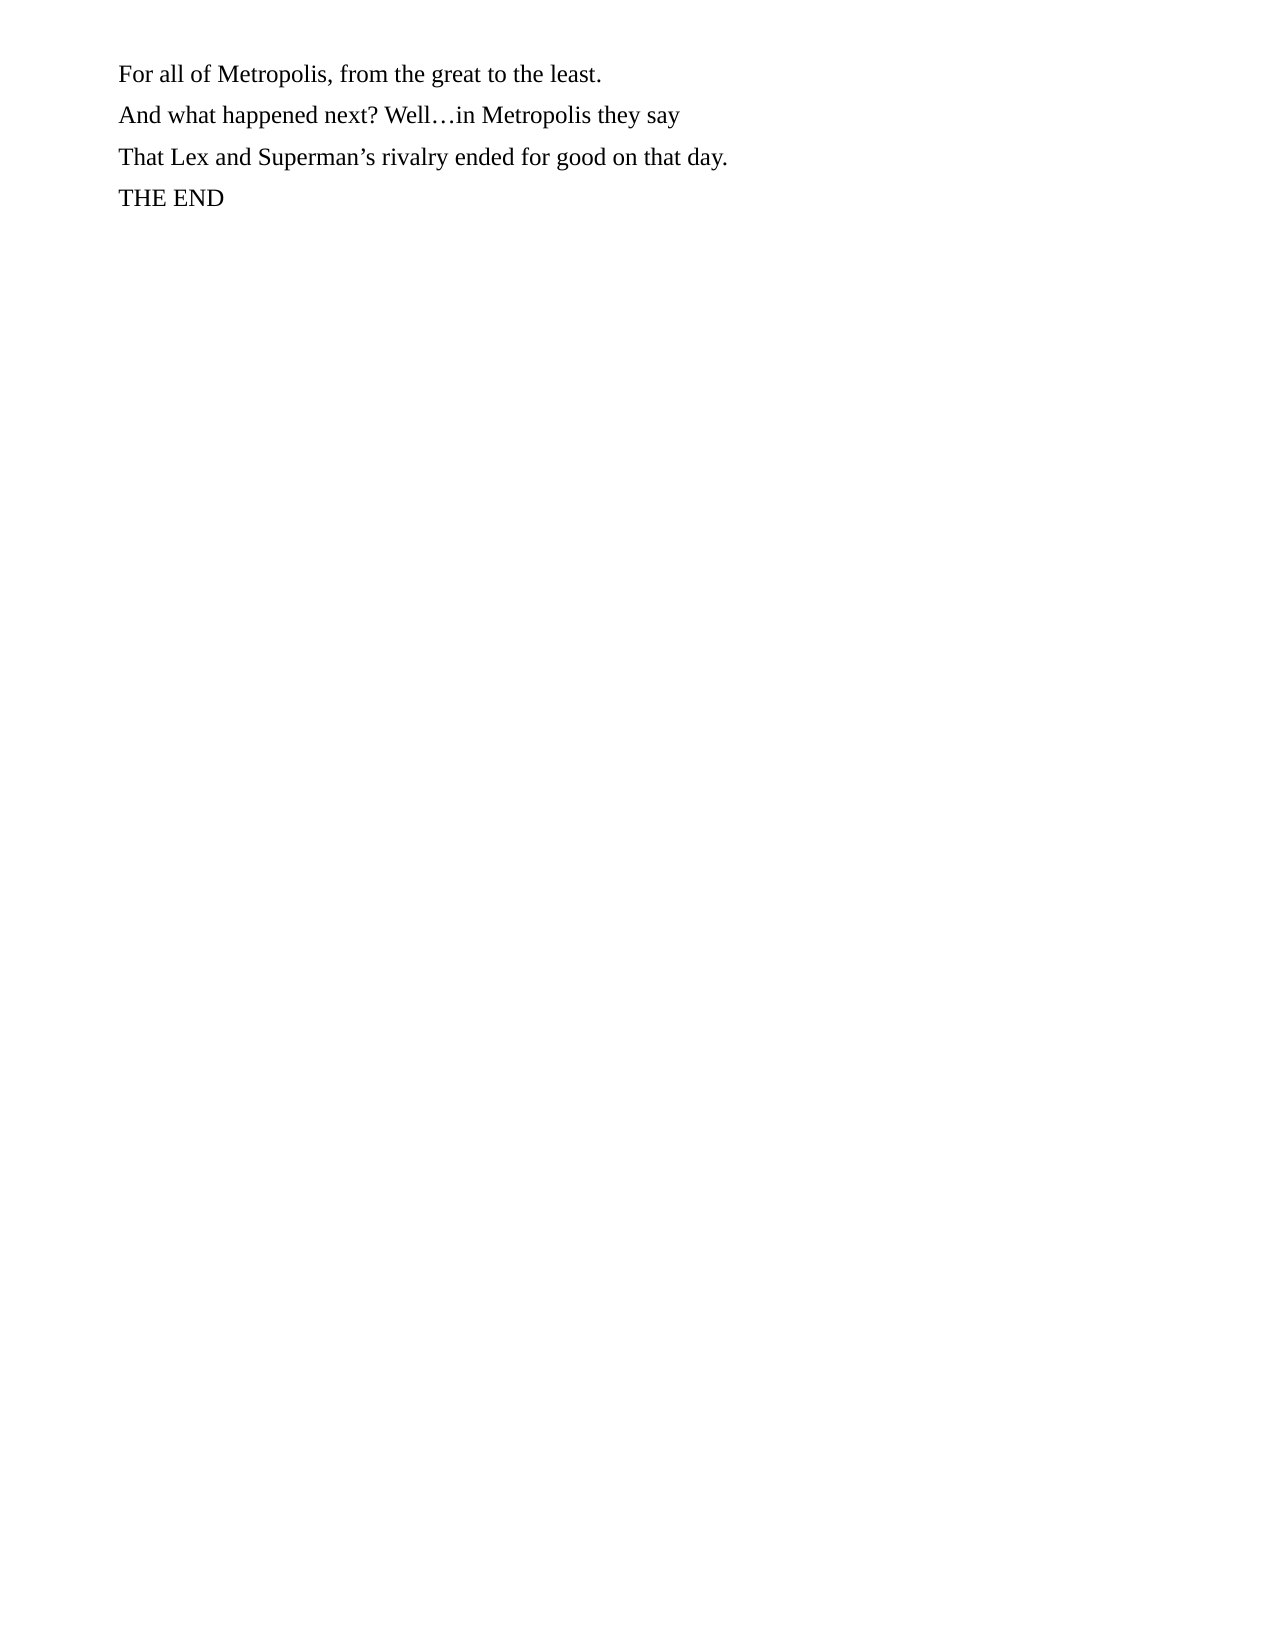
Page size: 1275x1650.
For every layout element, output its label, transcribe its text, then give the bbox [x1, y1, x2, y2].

text For all of Metropolis, from the great to the least. [118, 59, 1216, 88]
text THE END [118, 183, 1216, 212]
text And what happened next? Well…in Metropolis they say [118, 100, 1216, 129]
text That Lex and Superman’s rivalry ended for good on that day. [118, 142, 1216, 170]
